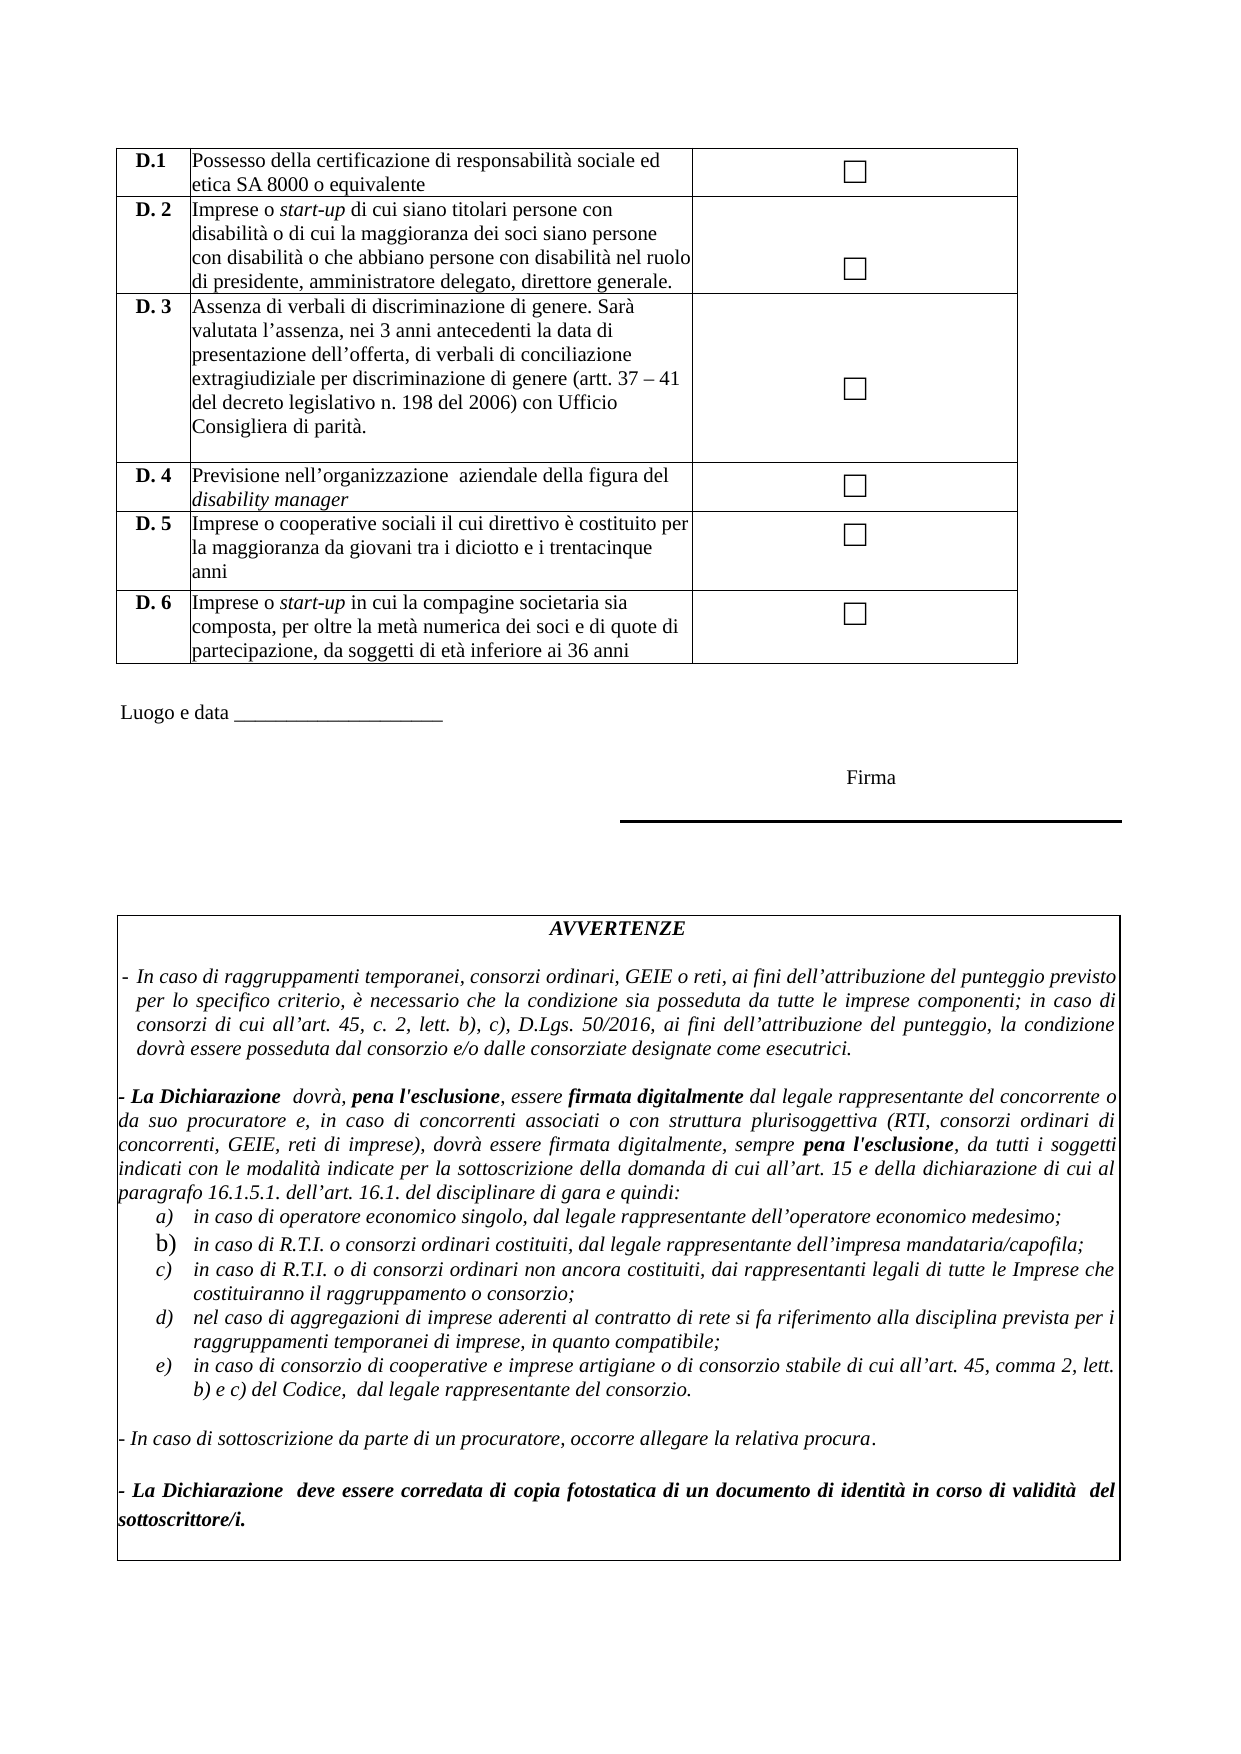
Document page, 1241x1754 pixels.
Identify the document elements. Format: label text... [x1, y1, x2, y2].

table_cell D. 3 [117, 294, 190, 462]
table_cell D. 5 [117, 512, 190, 590]
table_cell D. 4 [117, 463, 190, 511]
table_cell Previsione nell’organizzazione aziendale della figura del disability manager [191, 463, 692, 511]
table_header □ [693, 149, 1017, 196]
table_cell Assenza di verbali di discriminazione di genere. Sarà valutata l’assenza, nei 3 anni antecedenti la data di presentazione dell’offerta, di verbali di conciliazione extragiudiziale per discriminazione di genere (artt. 37 – 41 del decreto legislativo n. 198 del 2006) con Ufficio Consigliera di parità. [191, 294, 692, 462]
table_cell D. 6 [117, 591, 190, 662]
table_cell □ [693, 591, 1017, 662]
table_cell □ [693, 512, 1017, 590]
table_header D.1 [117, 149, 190, 196]
table_cell □ [693, 294, 1017, 462]
text Firma [620, 765, 1122, 789]
table_header Possesso della certificazione di responsabilità sociale ed etica SA 8000 o equivalente [191, 149, 692, 196]
table_cell D. 2 [117, 197, 190, 293]
table_cell Imprese o start-up di cui siano titolari persone con disabilità o di cui la maggioranza dei soci siano persone con disabilità o che abbiano persone con disabilità nel ruolo di presidente, amministratore delegato, direttore generale. [191, 197, 692, 293]
table_cell □ [693, 463, 1017, 511]
table_cell Imprese o cooperative sociali il cui direttivo è costituito per la maggioranza da giovani tra i diciotto e i trentacinque anni [191, 512, 692, 590]
table_header AVVERTENZE In caso di raggruppamenti temporanei, consorzi ordinari, GEIE o reti, ai fini dell’attribuzione del punteggio previsto per lo specifico criterio, è necessario che la condizione sia posseduta da tutte le imprese componenti; in caso di consorzi di cui all’art. 45, c. 2, lett. b), c), D.Lgs. 50/2016, ai fini dell’attribuzione del punteggio, la condizione dovrà essere posseduta dal consorzio e/o dalle consorziate designate come esecutrici. - La Dichiarazione dovrà, pena l'esclusione, essere firmata digitalmente dal legale rappresentante del concorrente o da suo procuratore e, in caso di concorrenti associati o con struttura plurisoggettiva (RTI, consorzi ordinari di concorrenti, GEIE, reti di imprese), dovrà essere firmata digitalmente, sempre pena l'esclusione, da tutti i soggetti indicati con le modalità indicate per la sottoscrizione della domanda di cui all’art. 15 e della dichiarazione di cui al paragrafo 16.1.5.1. dell’art. 16.1. del disciplinare di gara e quindi: in caso di operatore economico singolo, dal legale rappresentante dell’operatore economico medesimo; in caso di R.T.I. o consorzi ordinari costituiti, dal legale rappresentante dell’impresa mandataria/capofila; in caso di R.T.I. o di consorzi ordinari non ancora costituiti, dai rappresentanti legali di tutte le Imprese che costituiranno il raggruppamento o consorzio; nel caso di aggregazioni di imprese aderenti al contratto di rete si fa riferimento alla disciplina prevista per i raggruppamenti temporanei di imprese, in quanto compatibile; in caso di consorzio di cooperative e imprese artigiane o di consorzio stabile di cui all’art. 45, comma 2, lett. b) e c) del Codice, dal legale rappresentante del consorzio. - In caso di sottoscrizione da parte di un procuratore, occorre allegare la relativa procura. - La Dichiarazione deve essere corredata di copia fotostatica di un documento di identità in corso di validità del sottoscrittore/i. [118, 916, 1119, 1560]
table_cell □ [693, 197, 1017, 293]
table_cell Imprese o start-up in cui la compagine societaria sia composta, per oltre la metà numerica dei soci e di quote di partecipazione, da soggetti di età inferiore ai 36 anni [191, 591, 692, 662]
text Luogo e data ____________________ [120, 699, 1122, 724]
